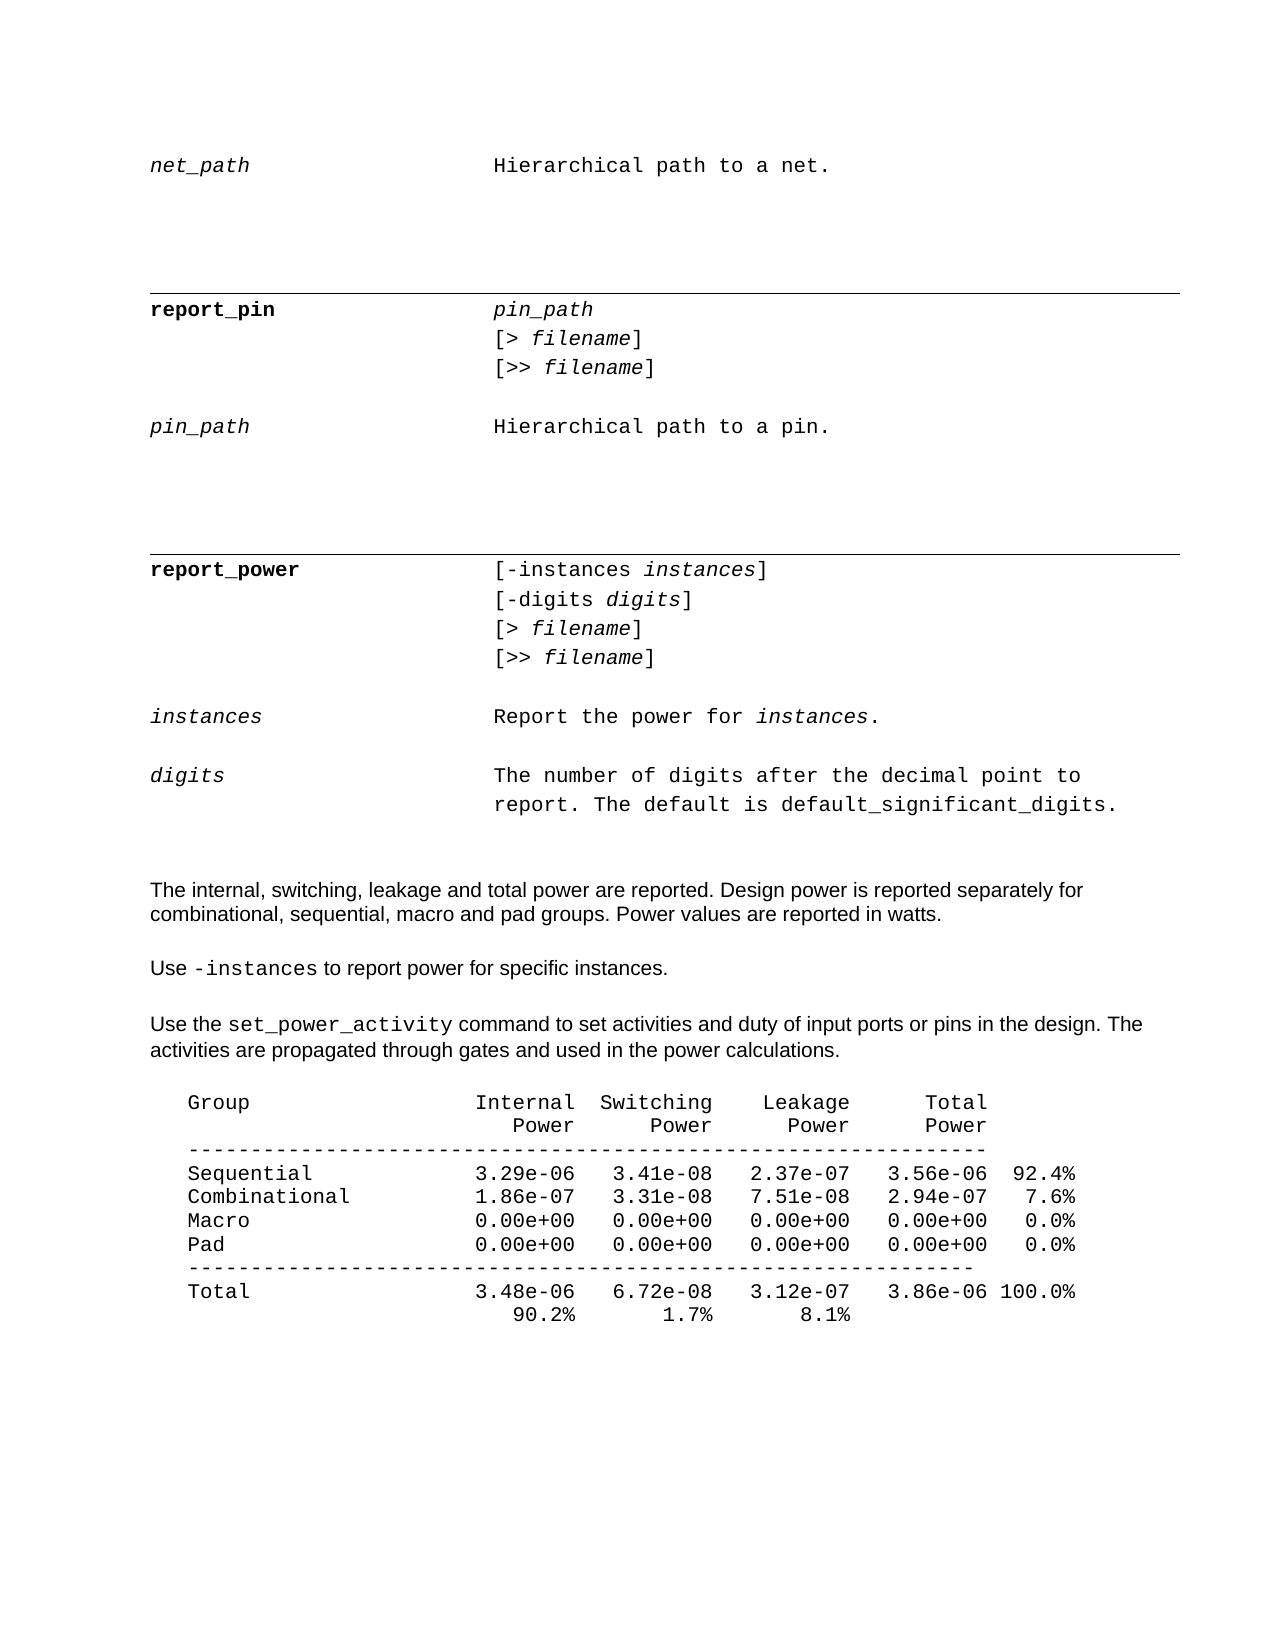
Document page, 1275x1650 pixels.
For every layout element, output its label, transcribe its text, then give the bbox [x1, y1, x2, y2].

table_cell Hierarchical path to a pin. [493, 411, 1180, 470]
table_cell digits [150, 760, 493, 848]
table_cell net_path [150, 150, 493, 209]
table_header pin_path [> filename] [>> filename] [493, 294, 1180, 411]
table_cell The number of digits after the decimal point to report. The default is default_significant_digits. [493, 760, 1180, 848]
table_header report_pin [150, 294, 493, 411]
table_header [-instances instances] [-digits digits] [> filename] [>> filename] [493, 555, 1180, 701]
text The internal, switching, leakage and total power are reported. Design power is reported separately for combinational, sequential, macro and pad groups. Power values are reported in watts. [150, 878, 1180, 926]
table_header report_power [150, 555, 493, 701]
text Use the set_power_activity command to set activities and duty of input ports or pins in the design. The activities are propagated through gates and used in the power calculations. [150, 1012, 1180, 1062]
table_cell Hierarchical path to a net. [493, 150, 1180, 209]
text Use -instances to report power for specific instances. [150, 956, 1180, 982]
table_cell pin_path [150, 411, 493, 470]
table_cell Report the power for instances. [493, 701, 1180, 760]
table_cell instances [150, 701, 493, 760]
text Group Internal Switching Leakage Total Power Power Power Power ---------------------------------------------------------------- Sequential 3.29e-06 3.41e-08 2.37e-07 3.56e-06 92.4% Combinational 1.86e-07 3.31e-08 7.51e-08 2.94e-07 7.6% Macro 0.00e+00 0.00e+00 0.00e+00 0.00e+00 0.0% Pad 0.00e+00 0.00e+00 0.00e+00 0.00e+00 0.0% --------------------------------------------------------------- Total 3.48e-06 6.72e-08 3.12e-07 3.86e-06 100.0% 90.2% 1.7% 8.1% [187, 1092, 1180, 1328]
